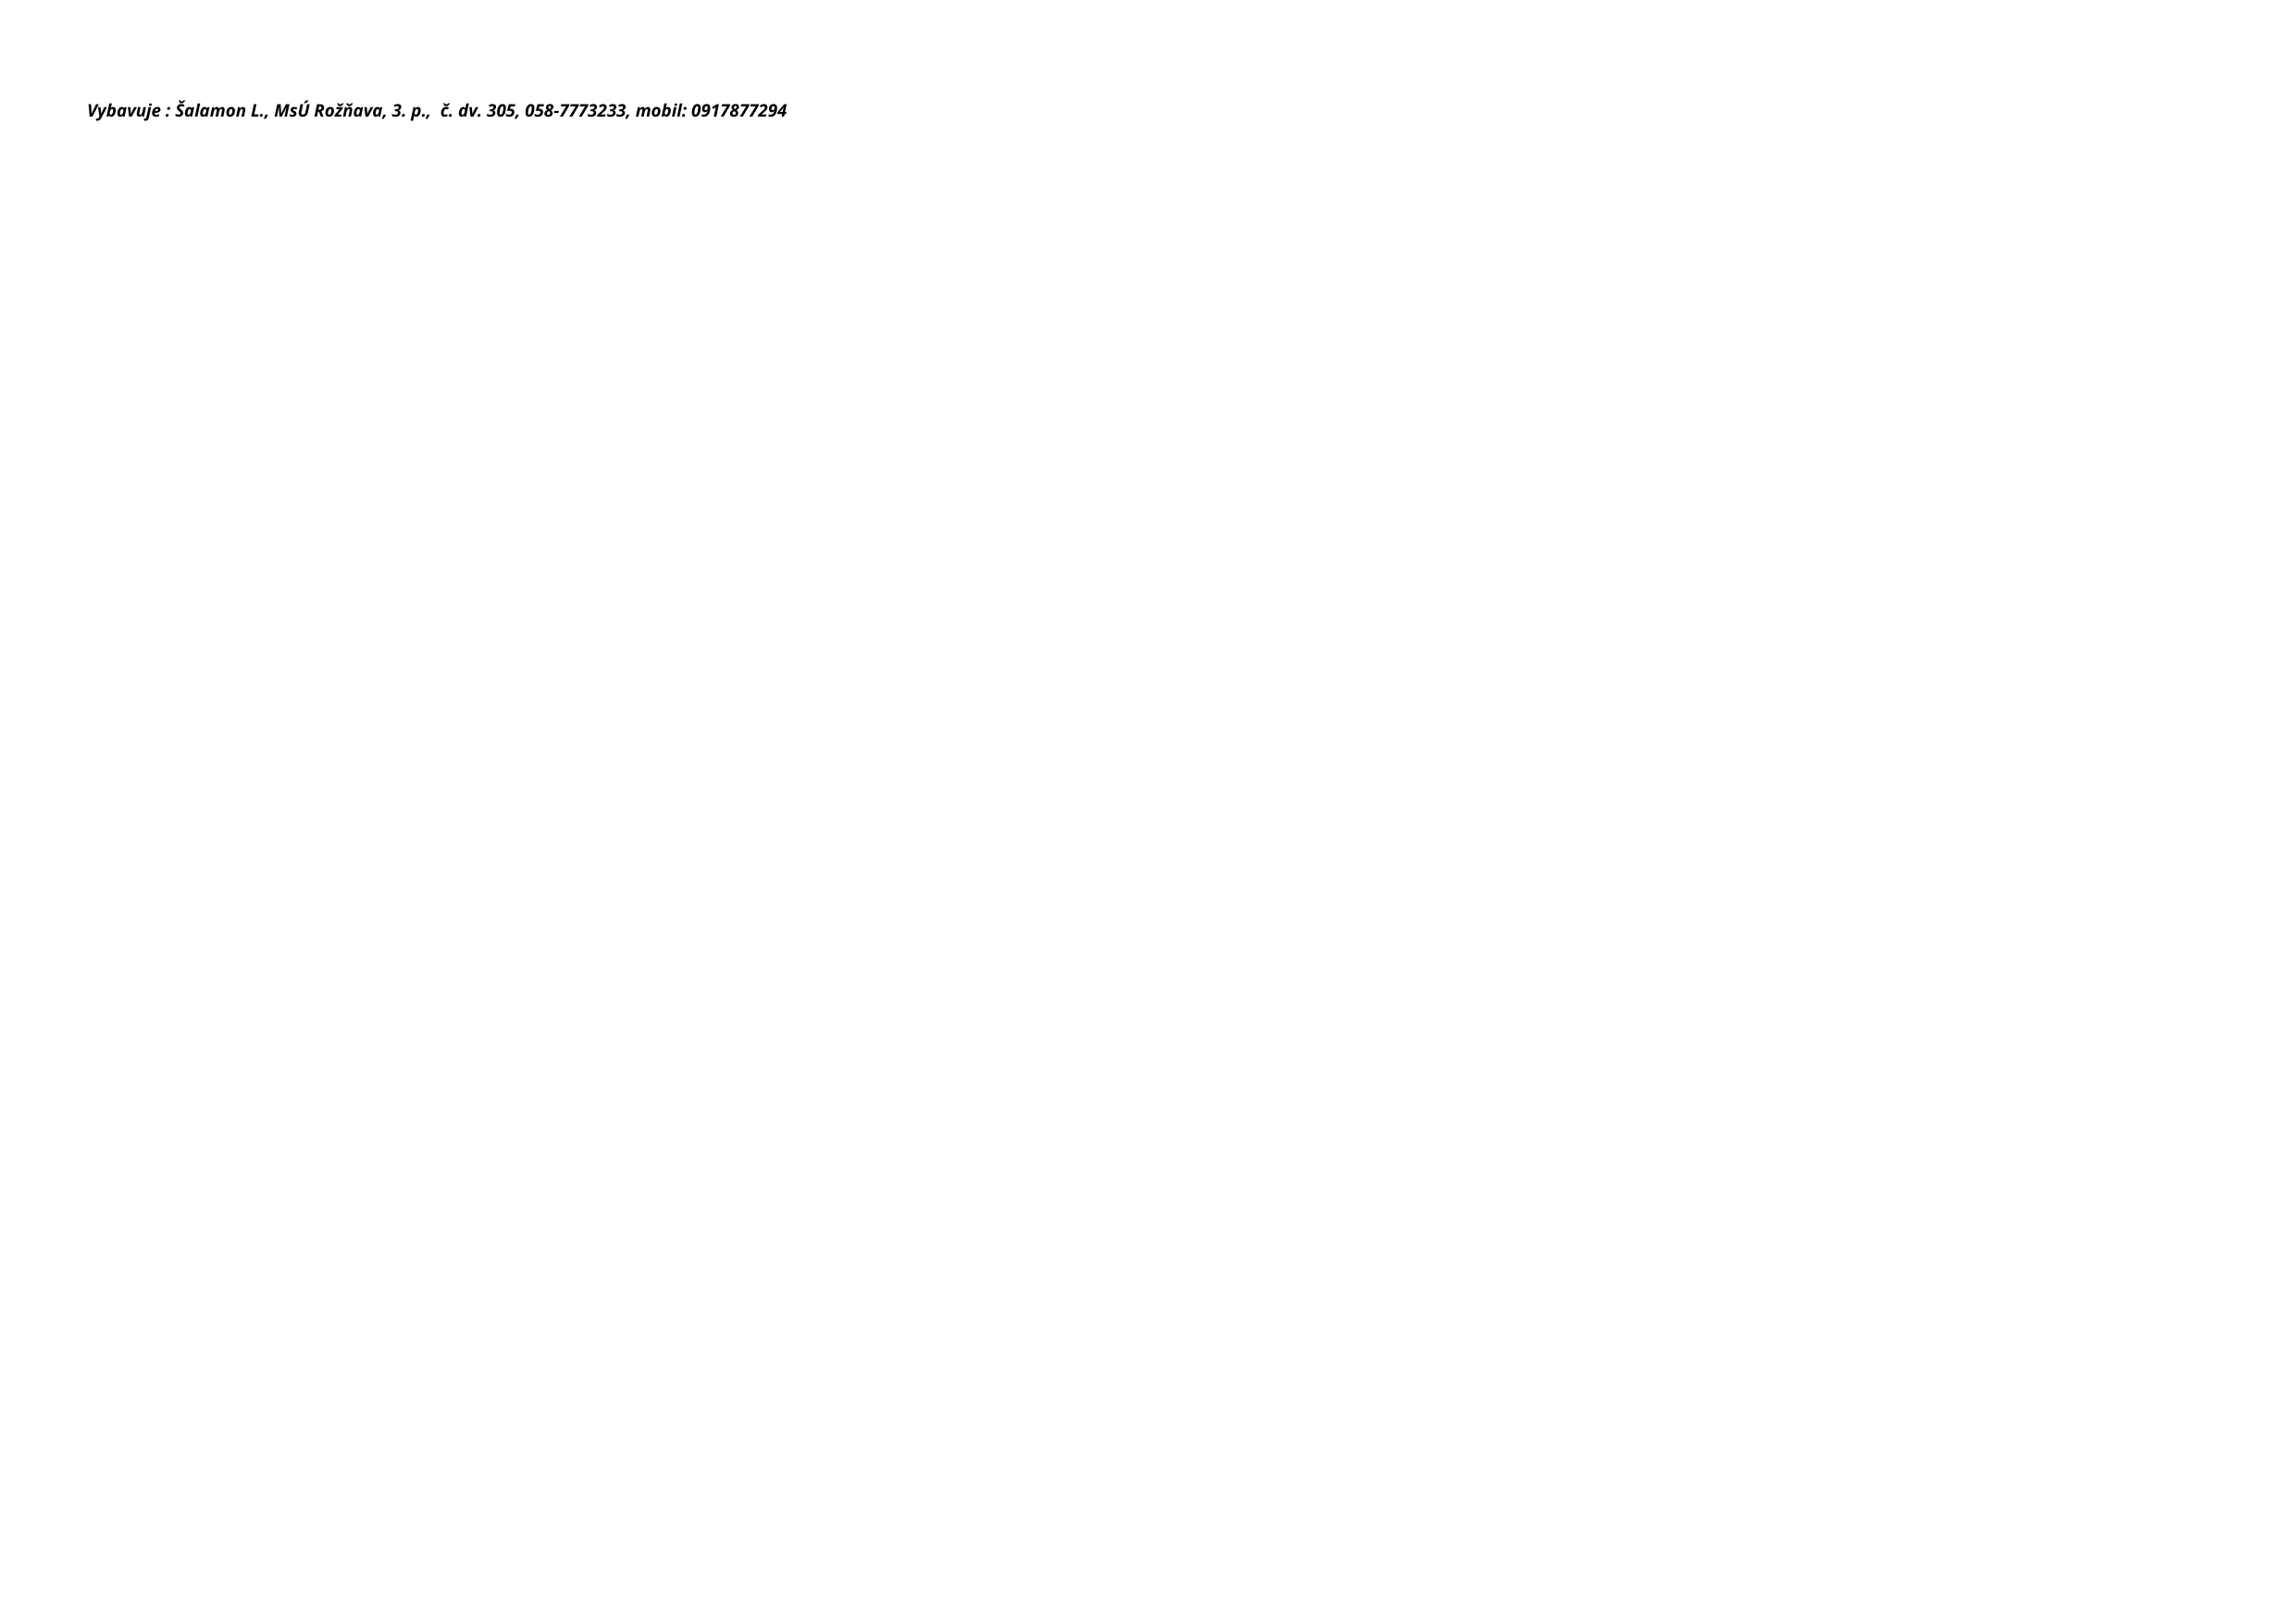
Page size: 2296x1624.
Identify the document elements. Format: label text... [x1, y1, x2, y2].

text Vybavuje : Šalamon L., MsÚ Rožňava, 3. p., č. dv. 305, 058-7773233, mobil: 0917877294 [87, 98, 1102, 122]
